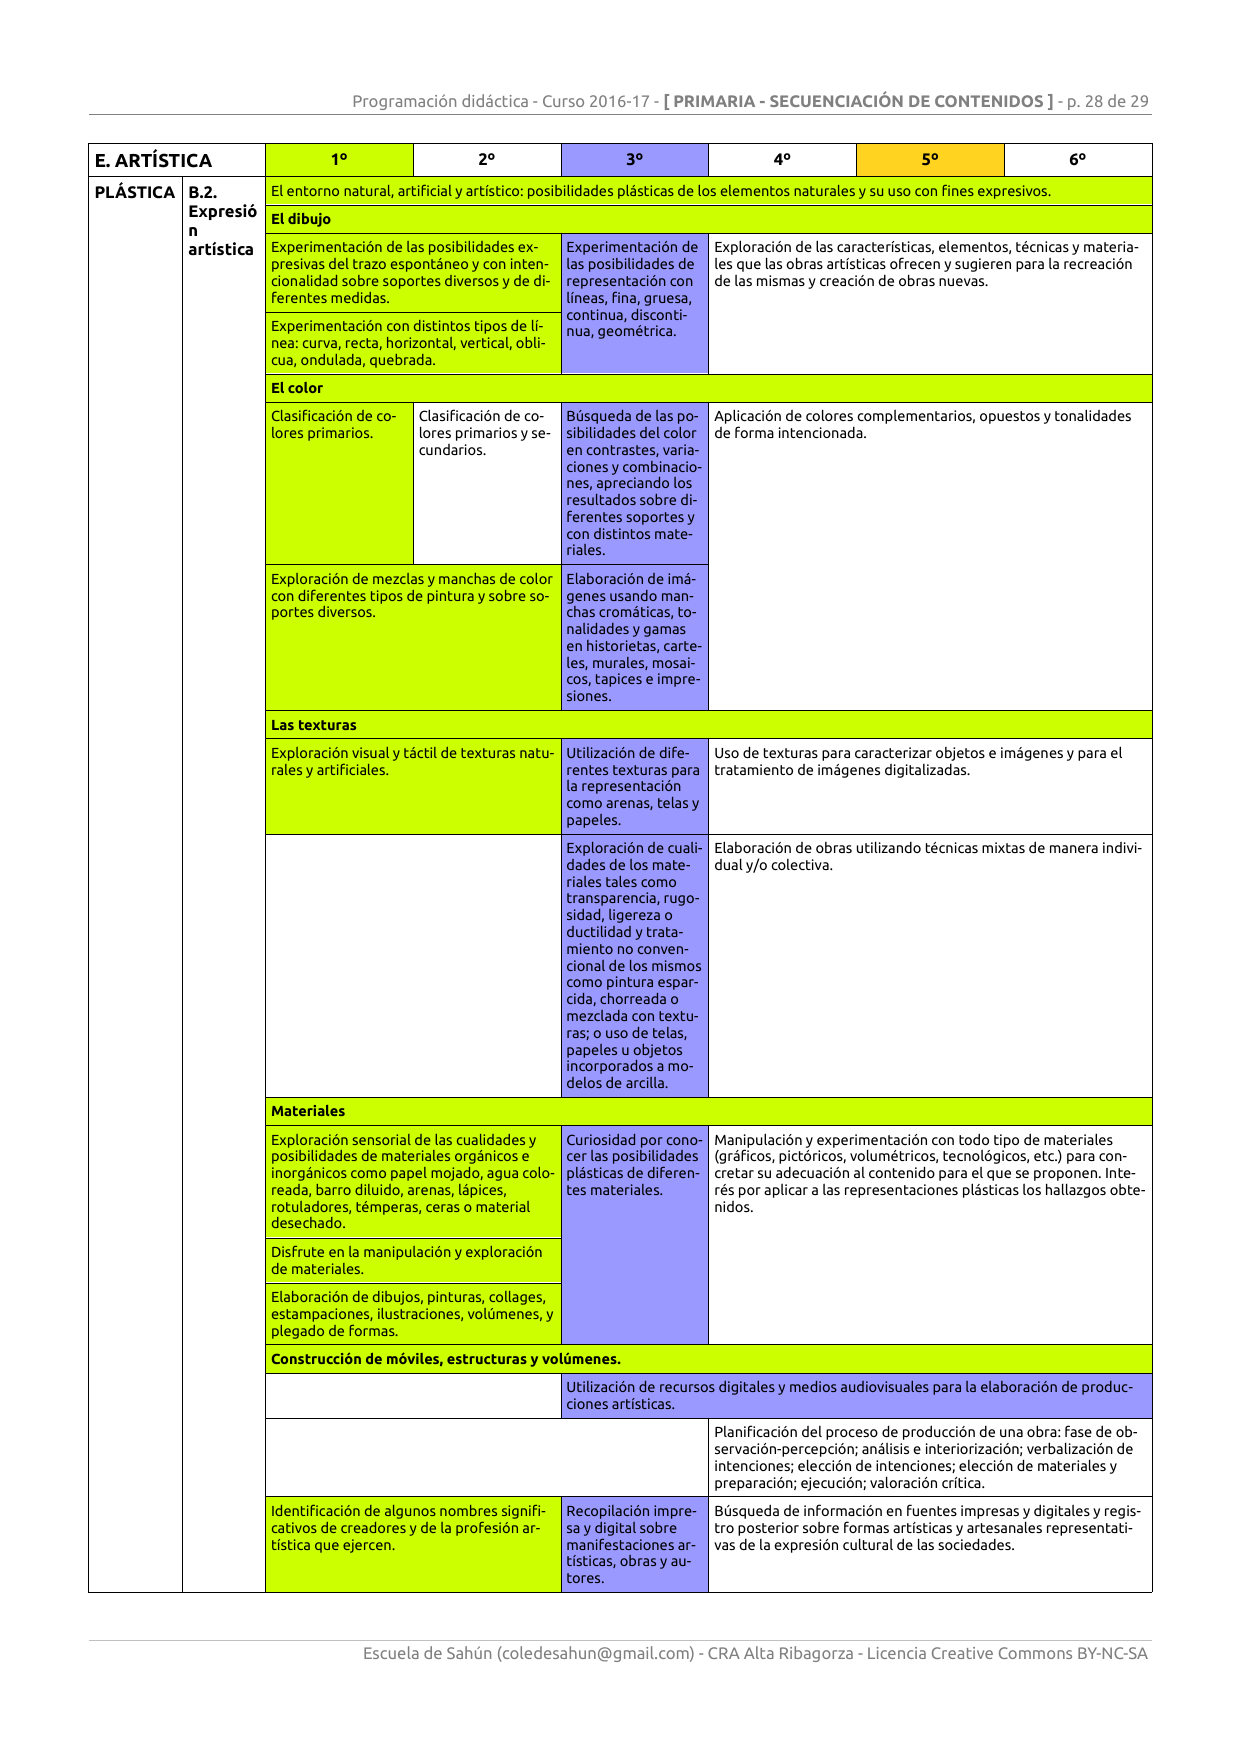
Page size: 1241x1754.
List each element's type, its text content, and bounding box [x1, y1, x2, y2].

table_header 1º [266, 144, 413, 176]
table_header 5º [857, 144, 1004, 176]
table_header 2º [414, 144, 561, 176]
table_cell Uso de texturas para caracterizar objetos e imágenes y para el tratamiento de imágenes digitalizadas. [709, 739, 1152, 834]
table_cell Identificación de algunos nombres signifi­cativos de creadores y de la profesión ar­tística que ejercen. [266, 1497, 561, 1592]
table_cell Construcción de móviles, estructuras y volúmenes. [266, 1345, 1152, 1373]
table_cell Búsqueda de información en fuentes impresas y digitales y regis­tro posterior sobre formas artísticas y artesanales representati­vas de la expresión cultural de las sociedades. [709, 1497, 1152, 1592]
table_cell Experimentación con distintos tipos de lí­nea: curva, recta, horizontal, vertical, obli­cua, ondulada, quebrada. [266, 313, 561, 373]
table_cell Elaboración de imá­genes usando man­chas cromáticas, to­nalidades y gamas en historietas, carte­les, murales, mosai­cos, tapices e impre­siones. [562, 565, 708, 710]
table_cell [266, 1419, 708, 1496]
table_cell Materiales [266, 1098, 1152, 1125]
table_cell Manipulación y experimentación con todo tipo de materiales (gráficos, pictóricos, volumétricos, tecnológicos, etc.) para con­cretar su adecuación al contenido para el que se proponen. Inte­rés por aplicar a las representaciones plásticas los hallazgos obte­nidos. [709, 1126, 1152, 1344]
table_cell [266, 1374, 561, 1418]
table_cell Planificación del proceso de producción de una obra: fase de ob­servación-percepción; análisis e interiorización; verbalización de intenciones; elección de intenciones; elección de materiales y preparación; ejecución; valoración crítica. [709, 1419, 1152, 1496]
table_header 3º [562, 144, 708, 176]
table_cell Utilización de recursos digitales y medios audiovisuales para la elaboración de produc­ciones artísticas. [562, 1374, 1152, 1418]
table_cell Exploración de mezclas y manchas de color con diferentes tipos de pintura y sobre so­portes diversos. [266, 565, 561, 710]
table_cell B.2. Expresión artística [183, 177, 265, 1592]
table_cell El dibujo [266, 206, 1152, 233]
table_header 4º [709, 144, 856, 176]
table_cell Elaboración de dibujos, pinturas, collages, estampaciones, ilustraciones, volúmenes, y plegado de formas. [266, 1284, 561, 1344]
table_cell Exploración sensorial de las cualidades y posibilidades de materiales orgánicos e inorgánicos como papel mojado, agua colo­reada, barro diluido, arenas, lápices, rotula­dores, témperas, ceras o material dese­chado. [266, 1126, 561, 1237]
table_cell Las texturas [266, 711, 1152, 738]
table_cell Clasificación de co­lores primarios y se­cundarios. [414, 403, 561, 564]
table_cell Recopilación impre­sa y digital sobre manifestaciones ar­tísticas, obras y au­tores. [562, 1497, 708, 1592]
table_cell Búsqueda de las po­sibilidades del color en contrastes, varia­ciones y combinacio­nes, apreciando los resultados sobre di­ferentes soportes y con distintos mate­riales. [562, 403, 708, 564]
table_cell [266, 835, 561, 1097]
table_cell Disfrute en la manipulación y exploración de materiales. [266, 1239, 561, 1282]
table_cell Exploración de cuali­dades de los mate­riales tales como transparencia, rugo­sidad, ligereza o ductilidad y trata­miento no conven­cional de los mismos como pintura espar­cida, chorreada o mezclada con textu­ras; o uso de telas, papeles u objetos incorporados a mo­delos de arcilla. [562, 835, 708, 1097]
table_header 6º [1005, 144, 1152, 176]
table_cell Elaboración de obras utilizando técnicas mixtas de manera indivi­dual y/o colectiva. [709, 835, 1152, 1097]
table_cell Aplicación de colores complementarios, opuestos y tonalidades de forma intencionada. [709, 403, 1152, 710]
table_cell Clasificación de co­lores primarios. [266, 403, 413, 564]
table_cell Experimentación de las posibilidades de representación con líneas, fina, gruesa, continua, disconti­nua, geométrica. [562, 234, 708, 373]
table_cell El entorno natural, artificial y artístico: posibilidades plásticas de los elementos naturales y su uso con fines expresivos. [266, 177, 1152, 204]
table_cell Exploración visual y táctil de texturas natu­rales y artificiales. [266, 739, 561, 834]
table_cell Exploración de las características, elementos, técnicas y materia­les que las obras artísticas ofrecen y sugieren para la recreación de las mismas y creación de obras nuevas. [709, 234, 1152, 373]
table_cell Utilización de dife­rentes texturas para la representación como arenas, telas y papeles. [562, 739, 708, 834]
table_cell Curiosidad por cono­cer las posibilidades plásticas de diferen­tes materiales. [562, 1126, 708, 1344]
table_cell PLÁSTICA [89, 177, 182, 1592]
table_cell Experimentación de las posibilidades ex­presivas del trazo espontáneo y con inten­cionalidad sobre soportes diversos y de di­ferentes medidas. [266, 234, 561, 312]
table_header E. ARTÍSTICA [89, 144, 265, 176]
table_cell El color [266, 375, 1152, 402]
